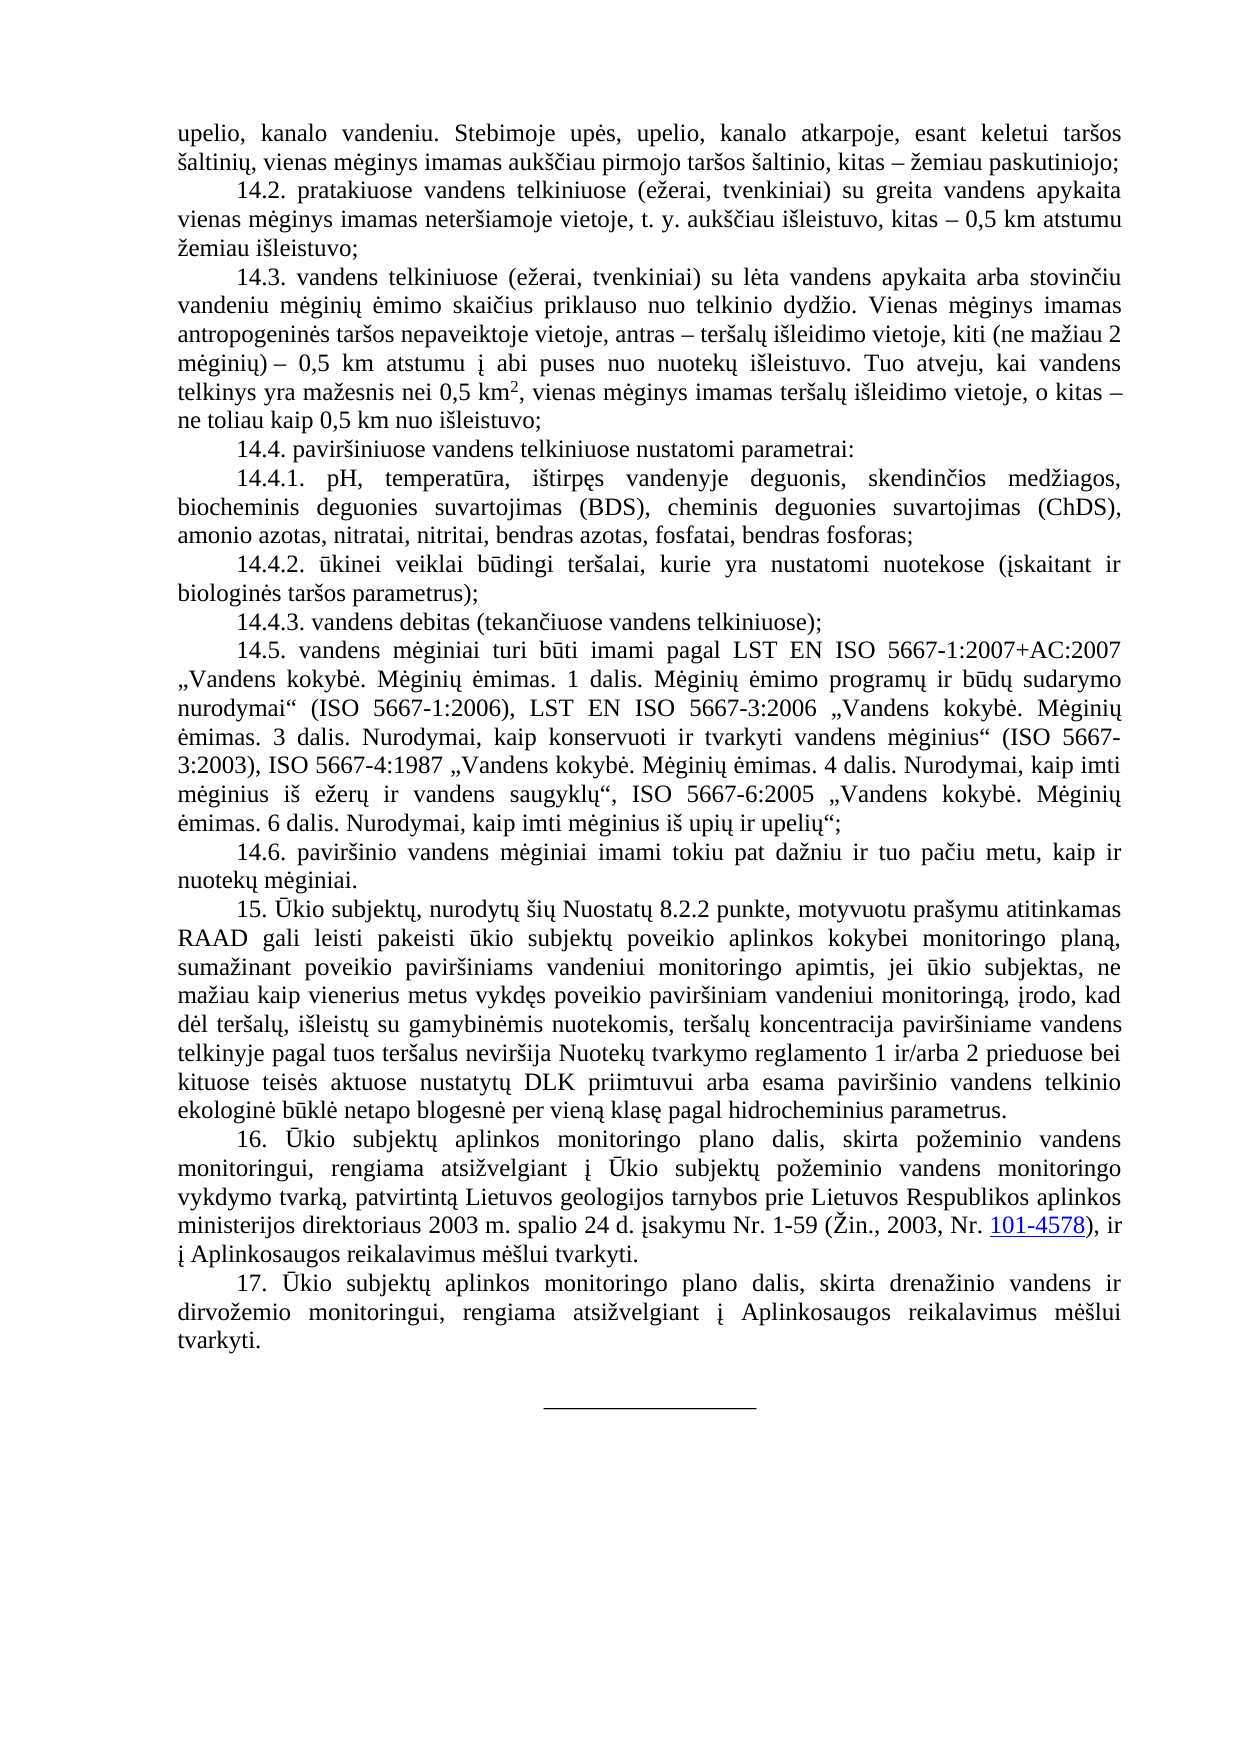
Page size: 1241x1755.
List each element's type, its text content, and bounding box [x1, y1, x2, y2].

text 15. Ūkio subjektų, nurodytų šių Nuostatų 8.2.2 punkte, motyvuotu prašymu atitinkamas RAAD gali leisti pakeisti ūkio subjektų poveikio aplinkos kokybei monitoringo planą, sumažinant poveikio paviršiniams vandeniui monitoringo apimtis, jei ūkio subjektas, ne mažiau kaip vienerius metus vykdęs poveikio paviršiniam vandeniui monitoringą, įrodo, kad dėl teršalų, išleistų su gamybinėmis nuotekomis, teršalų koncentracija paviršiniame vandens telkinyje pagal tuos teršalus neviršija Nuotekų tvarkymo reglamento 1 ir/arba 2 prieduose bei kituose teisės aktuose nustatytų DLK priimtuvui arba esama paviršinio vandens telkinio ekologinė būklė netapo blogesnė per vieną klasę pagal hidrocheminius parametrus. [177, 894, 1122, 1124]
text 14.4.2. ūkinei veiklai būdingi teršalai, kurie yra nustatomi nuotekose (įskaitant ir biologinės taršos parametrus); [177, 549, 1122, 607]
text upelio, kanalo vandeniu. Stebimoje upės, upelio, kanalo atkarpoje, esant keletui taršos šaltinių, vienas mėginys imamas aukščiau pirmojo taršos šaltinio, kitas – žemiau paskutiniojo; [177, 118, 1122, 176]
text 14.4.1. pH, temperatūra, ištirpęs vandenyje deguonis, skendinčios medžiagos, biocheminis deguonies suvartojimas (BDS), cheminis deguonies suvartojimas (ChDS), amonio azotas, nitratai, nitritai, bendras azotas, fosfatai, bendras fosforas; [177, 463, 1122, 549]
text 14.2. pratakiuose vandens telkiniuose (ežerai, tvenkiniai) su greita vandens apykaita vienas mėginys imamas neteršiamoje vietoje, t. y. aukščiau išleistuvo, kitas – 0,5 km atstumu žemiau išleistuvo; [177, 176, 1122, 262]
text 17. Ūkio subjektų aplinkos monitoringo plano dalis, skirta drenažinio vandens ir dirvožemio monitoringui, rengiama atsižvelgiant į Aplinkosaugos reikalavimus mėšlui tvarkyti. [177, 1268, 1122, 1354]
text 14.4.3. vandens debitas (tekančiuose vandens telkiniuose); [177, 607, 1122, 636]
text 14.5. vandens mėginiai turi būti imami pagal LST EN ISO 5667-1:2007+AC:2007 „Vandens kokybė. Mėginių ėmimas. 1 dalis. Mėginių ėmimo programų ir būdų sudarymo nurodymai“ (ISO 5667-1:2006), LST EN ISO 5667-3:2006 „Vandens kokybė. Mėginių ėmimas. 3 dalis. Nurodymai, kaip konservuoti ir tvarkyti vandens mėginius“ (ISO 5667-3:2003), ISO 5667-4:1987 „Vandens kokybė. Mėginių ėmimas. 4 dalis. Nurodymai, kaip imti mėginius iš ežerų ir vandens saugyklų“, ISO 5667-6:2005 „Vandens kokybė. Mėginių ėmimas. 6 dalis. Nurodymai, kaip imti mėginius iš upių ir upelių“; [177, 636, 1122, 837]
text 14.4. paviršiniuose vandens telkiniuose nustatomi parametrai: [177, 434, 1122, 463]
text _________________ [177, 1383, 1122, 1412]
text 14.3. vandens telkiniuose (ežerai, tvenkiniai) su lėta vandens apykaita arba stovinčiu vandeniu mėginių ėmimo skaičius priklauso nuo telkinio dydžio. Vienas mėginys imamas antropogeninės taršos nepaveiktoje vietoje, antras – teršalų išleidimo vietoje, kiti (ne mažiau 2 mėginių) – 0,5 km atstumu į abi puses nuo nuotekų išleistuvo. Tuo atveju, kai vandens telkinys yra mažesnis nei 0,5 km2, vienas mėginys imamas teršalų išleidimo vietoje, o kitas – ne toliau kaip 0,5 km nuo išleistuvo; [177, 262, 1122, 434]
text 16. Ūkio subjektų aplinkos monitoringo plano dalis, skirta požeminio vandens monitoringui, rengiama atsižvelgiant į Ūkio subjektų požeminio vandens monitoringo vykdymo tvarką, patvirtintą Lietuvos geologijos tarnybos prie Lietuvos Respublikos aplinkos ministerijos direktoriaus 2003 m. spalio 24 d. įsakymu Nr. 1-59 (Žin., 2003, Nr. 101-4578), ir į Aplinkosaugos reikalavimus mėšlui tvarkyti. [177, 1124, 1122, 1268]
text 14.6. paviršinio vandens mėginiai imami tokiu pat dažniu ir tuo pačiu metu, kaip ir nuotekų mėginiai. [177, 837, 1122, 894]
